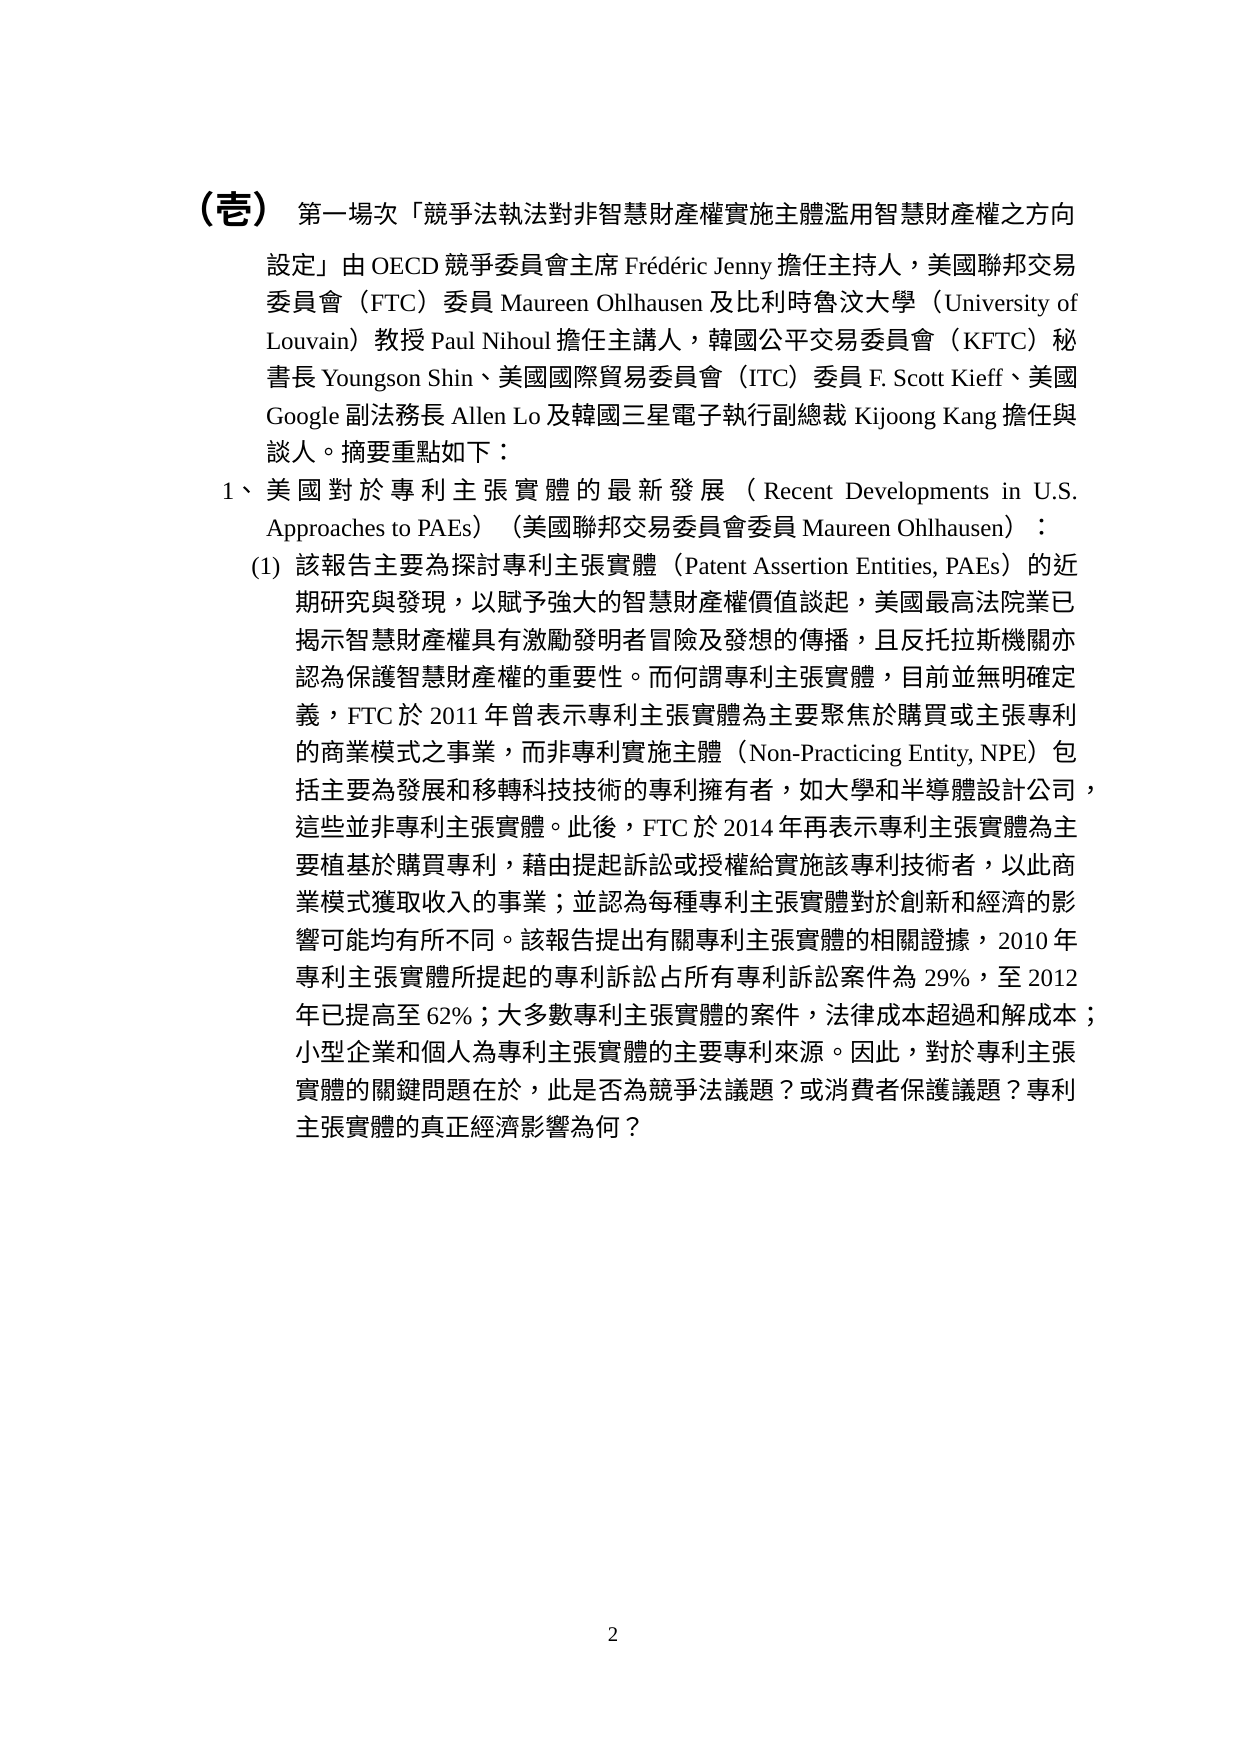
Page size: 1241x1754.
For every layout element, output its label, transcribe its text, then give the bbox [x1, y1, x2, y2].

subtitle 該報告主要為探討專利主張實體（Patent Assertion Entities, PAEs）的近期研究與發現，以賦予強大的智慧財產權價值談起，美國最高法院業已揭示智慧財產權具有激勵發明者冒險及發想的傳播，且反托拉斯機關亦認為保護智慧財產權的重要性。而何謂專利主張實體，目前並無明確定義，FTC於2011年曾表示專利主張實體為主要聚焦於購買或主張專利的商業模式之事業，而非專利實施主體（Non-Practicing Entity, NPE）包括主要為發展和移轉科技技術的專利擁有者，如大學和半導體設計公司，這些並非專利主張實體。此後，FTC於2014年再表示專利主張實體為主要植基於購買專利，藉由提起訴訟或授權給實施該專利技術者，以此商業模式獲取收入的事業；並認為每種專利主張實體對於創新和經濟的影響可能均有所不同。該報告提出有關專利主張實體的相關證據，2010年專利主張實體所提起的專利訴訟占所有專利訴訟案件為29%，至2012年已提高至62%；大多數專利主張實體的案件，法律成本超過和解成本；小型企業和個人為專利主張實體的主要專利來源。因此，對於專利主張實體的關鍵問題在於，此是否為競爭法議題？或消費者保護議題？專利主張實體的真正經濟影響為何？ [251, 544, 1078, 1144]
subtitle 第一場次「競爭法執法對非智慧財產權實施主體濫用智慧財產權之方向設定」由OECD競爭委員會主席Frédéric Jenny擔任主持人，美國聯邦交易委員會（FTC）委員Maureen Ohlhausen及比利時魯汶大學（University of Louvain）教授Paul Nihoul擔任主講人，韓國公平交易委員會（KFTC）秘書長Youngson Shin、美國國際貿易委員會（ITC）委員F. Scott Kieff、美國Google副法務長Allen Lo及韓國三星電子執行副總裁Kijoong Kang擔任與談人。摘要重點如下： [177, 169, 1078, 469]
subtitle 美國對於專利主張實體的最新發展（Recent Developments in U.S. Approaches to PAEs）（美國聯邦交易委員會委員Maureen Ohlhausen）： [222, 469, 1078, 544]
